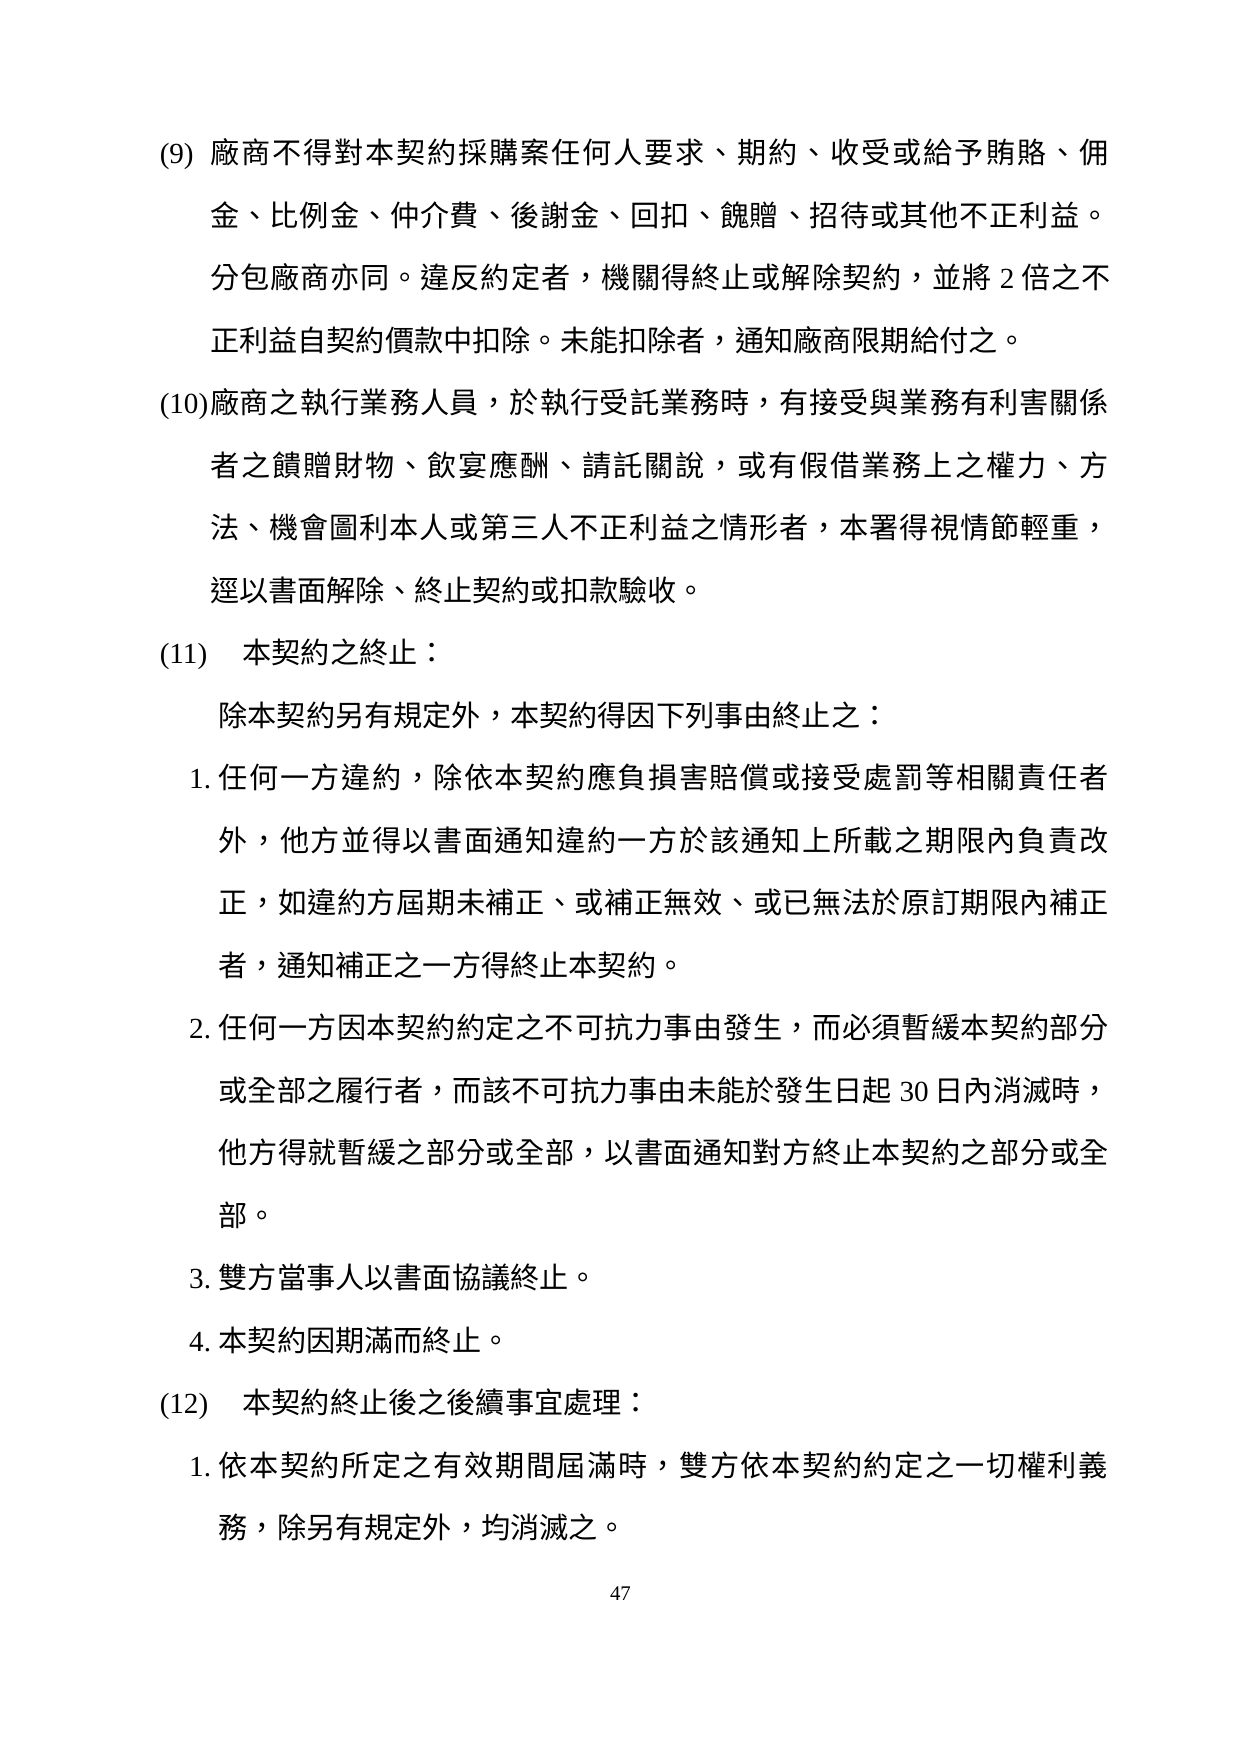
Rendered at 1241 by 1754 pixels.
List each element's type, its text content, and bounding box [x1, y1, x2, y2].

list 雙方當事人以書面協議終止。 [189, 1234, 1110, 1297]
list 依本契約所定之有效期間屆滿時，雙方依本契約約定之一切權利義務，除另有規定外，均消滅之。 [189, 1422, 1110, 1547]
list 任何一方因本契約約定之不可抗力事由發生，而必須暫緩本契約部分或全部之履行者，而該不可抗力事由未能於發生日起30日內消滅時，他方得就暫緩之部分或全部，以書面通知對方終止本契約之部分或全部。 [189, 984, 1110, 1234]
list 本契約終止後之後續事宜處理： [159, 1359, 1110, 1422]
list 廠商之執行業務人員，於執行受託業務時，有接受與業務有利害關係者之饋贈財物、飲宴應酬、請託關說，或有假借業務上之權力、方法、機會圖利本人或第三人不正利益之情形者，本署得視情節輕重，逕以書面解除、終止契約或扣款驗收。 [159, 359, 1110, 609]
list 任何一方違約，除依本契約應負損害賠償或接受處罰等相關責任者外，他方並得以書面通知違約一方於該通知上所載之期限內負責改正，如違約方屆期未補正、或補正無效、或已無法於原訂期限內補正者，通知補正之一方得終止本契約。 [189, 734, 1110, 984]
list 本契約之終止： [159, 609, 1110, 672]
list 廠商不得對本契約採購案任何人要求、期約、收受或給予賄賂、佣金、比例金、仲介費、後謝金、回扣、餽贈、招待或其他不正利益。分包廠商亦同。違反約定者，機關得終止或解除契約，並將2倍之不正利益自契約價款中扣除。未能扣除者，通知廠商限期給付之。 [159, 109, 1110, 359]
list 本契約因期滿而終止。 [189, 1297, 1110, 1359]
text 除本契約另有規定外，本契約得因下列事由終止之： [218, 672, 1110, 734]
